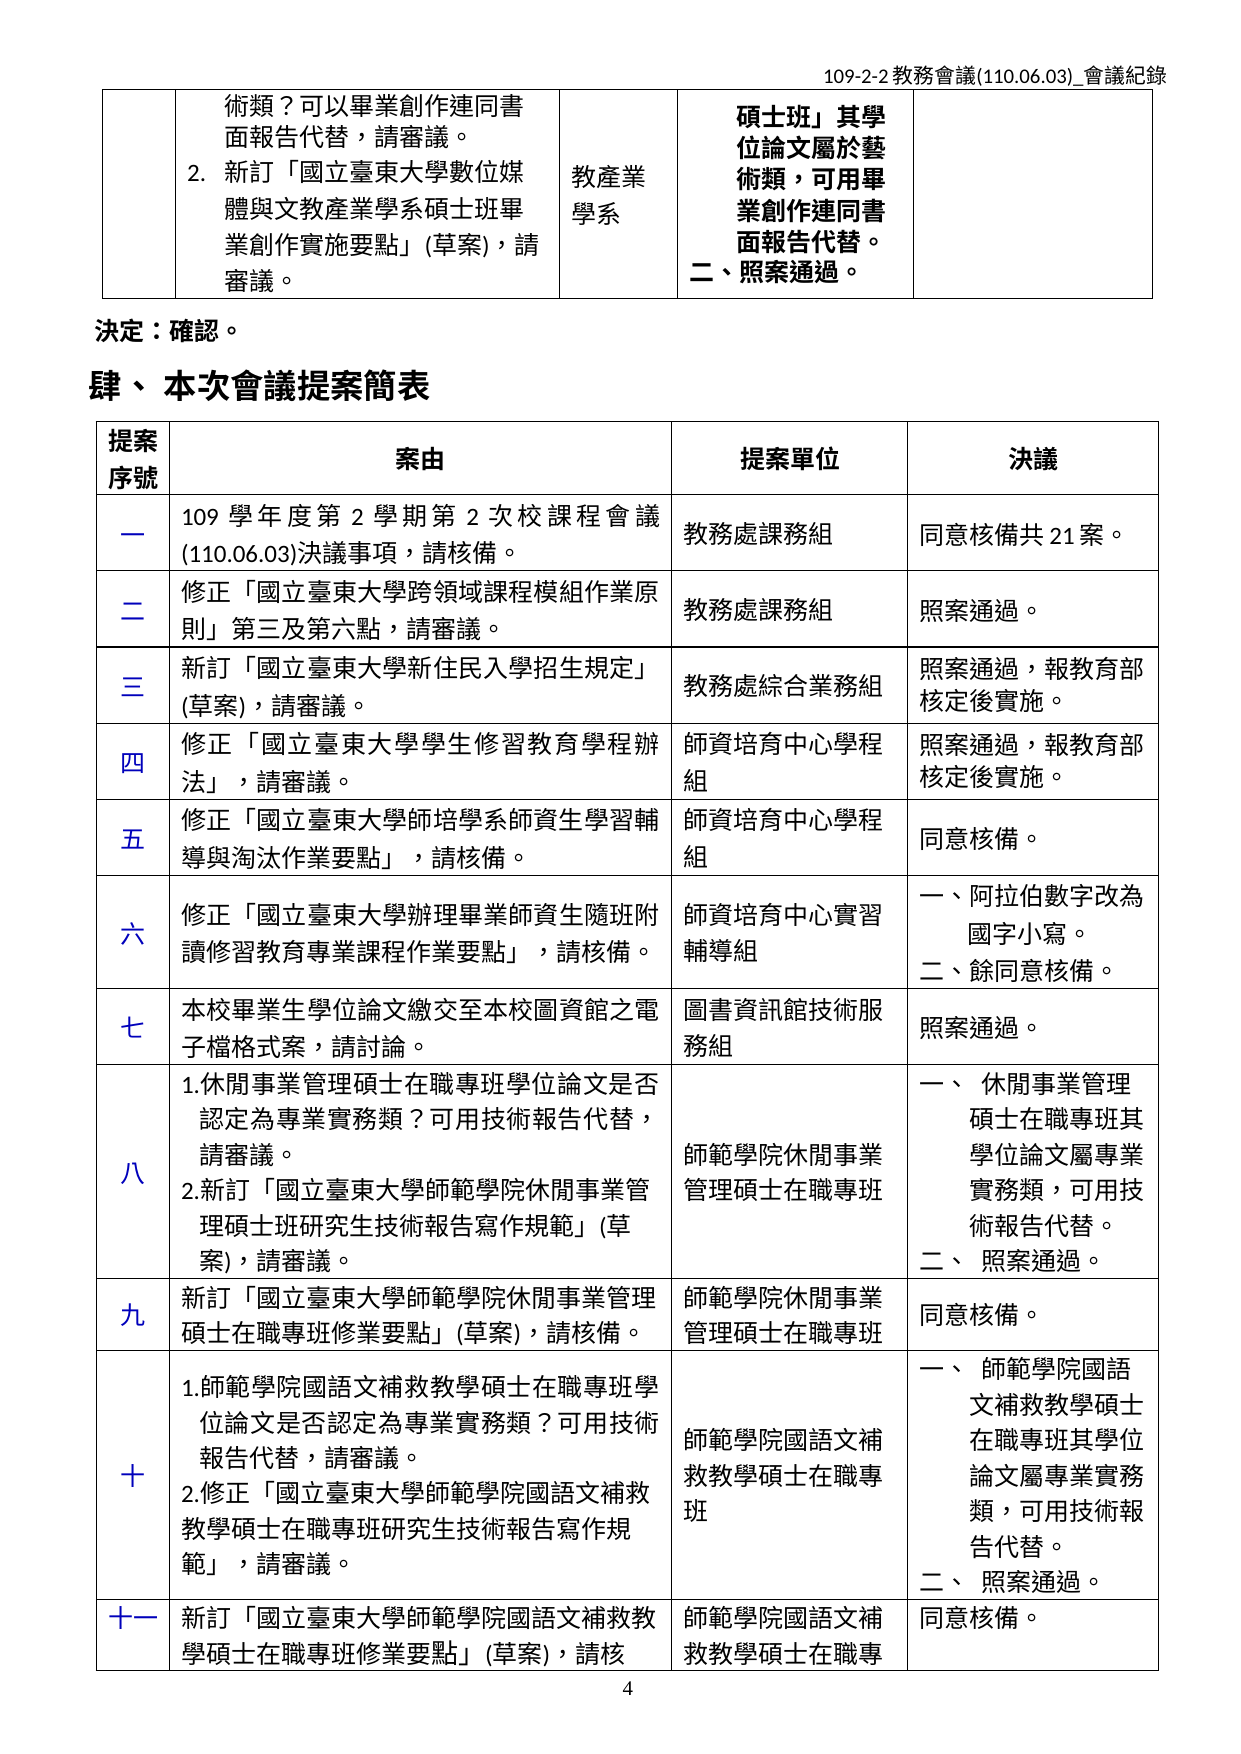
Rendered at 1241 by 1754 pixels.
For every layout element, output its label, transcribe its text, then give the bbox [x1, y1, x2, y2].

table_cell 教產業學系 [560, 90, 677, 298]
table_cell 師資培育中心學程組 [672, 724, 907, 798]
table_cell 新訂「國立臺東大學師範學院休閒事業管理碩士在職專班修業要點」(草案)，請核備。 [170, 1279, 671, 1349]
table_cell 照案通過。 [908, 989, 1158, 1064]
table_cell 師範學院休閒事業管理碩士在職專班 [672, 1279, 907, 1349]
table_cell 修正「國立臺東大學學生修習教育學程辦法」，請審議。 [170, 724, 671, 798]
table_header 提案 序號 [97, 422, 169, 494]
table_cell 1.師範學院國語文補救教學碩士在職專班學位論文是否認定為專業實務類？可用技術報告代替，請審議。 2.修正「國立臺東大學師範學院國語文補救教學碩士在職專班研究生技術報告寫作規範」，請審議。 [170, 1351, 671, 1598]
table_cell 同意核備共21案。 [908, 495, 1158, 570]
table_cell 四 [97, 724, 169, 798]
table_cell 十一 [97, 1600, 169, 1670]
table_cell 教務處課務組 [672, 495, 907, 570]
table_cell 一 [97, 495, 169, 570]
table_cell 九 [97, 1279, 169, 1349]
table_cell 師範學院國語文補救教學碩士在職專班 [672, 1351, 907, 1598]
table_cell 修正「國立臺東大學辦理畢業師資生隨班附讀修習教育專業課程作業要點」，請核備。 [170, 876, 671, 988]
table_cell 師範學院休閒事業管理碩士在職專班 [672, 1065, 907, 1278]
table_cell 三 [97, 648, 169, 722]
table_cell 照案通過，報教育部核定後實施。 [908, 724, 1158, 798]
table_header 案由 [170, 422, 671, 494]
table_cell 十 [97, 1351, 169, 1598]
table_cell 同意核備。 [908, 800, 1158, 874]
table_cell 修正「國立臺東大學跨領域課程模組作業原則」第三及第六點，請審議。 [170, 571, 671, 646]
table_cell 五 [97, 800, 169, 874]
table_cell 修正「國立臺東大學師培學系師資生學習輔導與淘汰作業要點」，請核備。 [170, 800, 671, 874]
table_cell 八 [97, 1065, 169, 1278]
table_cell [103, 90, 175, 298]
text 決定：確認。 [89, 311, 1167, 348]
table_cell [914, 90, 1152, 298]
table_cell 教務處綜合業務組 [672, 648, 907, 722]
table_cell 照案通過。 [908, 571, 1158, 646]
table_cell 本校畢業生學位論文繳交至本校圖資館之電子檔格式案，請討論。 [170, 989, 671, 1064]
table_cell 師範學院國語文補救教學碩士在職專班其學位論文屬專業實務類，可用技術報告代替。 照案通過。 [908, 1351, 1158, 1598]
table_cell 同意核備。 [908, 1279, 1158, 1349]
list 本次會議提案簡表 [89, 360, 1167, 408]
table_cell 師資培育中心學程組 [672, 800, 907, 874]
table_cell 術類？可以畢業創作連同書面報告代替，請審議。 新訂「國立臺東大學數位媒體與文教產業學系碩士班畢業創作實施要點」(草案)，請審議。 [176, 90, 559, 298]
table_cell 1.休閒事業管理碩士在職專班學位論文是否認定為專業實務類？可用技術報告代替，請審議。 2.新訂「國立臺東大學師範學院休閒事業管理碩士班研究生技術報告寫作規範」(草案)，請審議。 [170, 1065, 671, 1278]
table_cell 休閒事業管理碩士在職專班其學位論文屬專業實務類，可用技術報告代替。 照案通過。 [908, 1065, 1158, 1278]
table_cell 教務處課務組 [672, 571, 907, 646]
table_cell 師範學院國語文補救教學碩士在職專 [672, 1600, 907, 1670]
table_cell 同意核備。 [908, 1600, 1158, 1670]
table_cell 碩士班」其學位論文屬於藝術類，可用畢業創作連同書面報告代替。 二、照案通過。 [678, 90, 913, 298]
table_cell 109學年度第2學期第2次校課程會議(110.06.03)決議事項，請核備。 [170, 495, 671, 570]
table_cell 六 [97, 876, 169, 988]
table_cell 新訂「國立臺東大學新住民入學招生規定」(草案)，請審議。 [170, 648, 671, 722]
table_cell 新訂「國立臺東大學師範學院國語文補救教學碩士在職專班修業要點」(草案)，請核 [170, 1600, 671, 1670]
table_header 提案單位 [672, 422, 907, 494]
table_cell 一、阿拉伯數字改為國字小寫。 二、餘同意核備。 [908, 876, 1158, 988]
table_cell 二 [97, 571, 169, 646]
table_header 決議 [908, 422, 1158, 494]
table_cell 照案通過，報教育部核定後實施。 [908, 648, 1158, 722]
table_cell 圖書資訊館技術服務組 [672, 989, 907, 1064]
table_cell 師資培育中心實習輔導組 [672, 876, 907, 988]
table_cell 七 [97, 989, 169, 1064]
